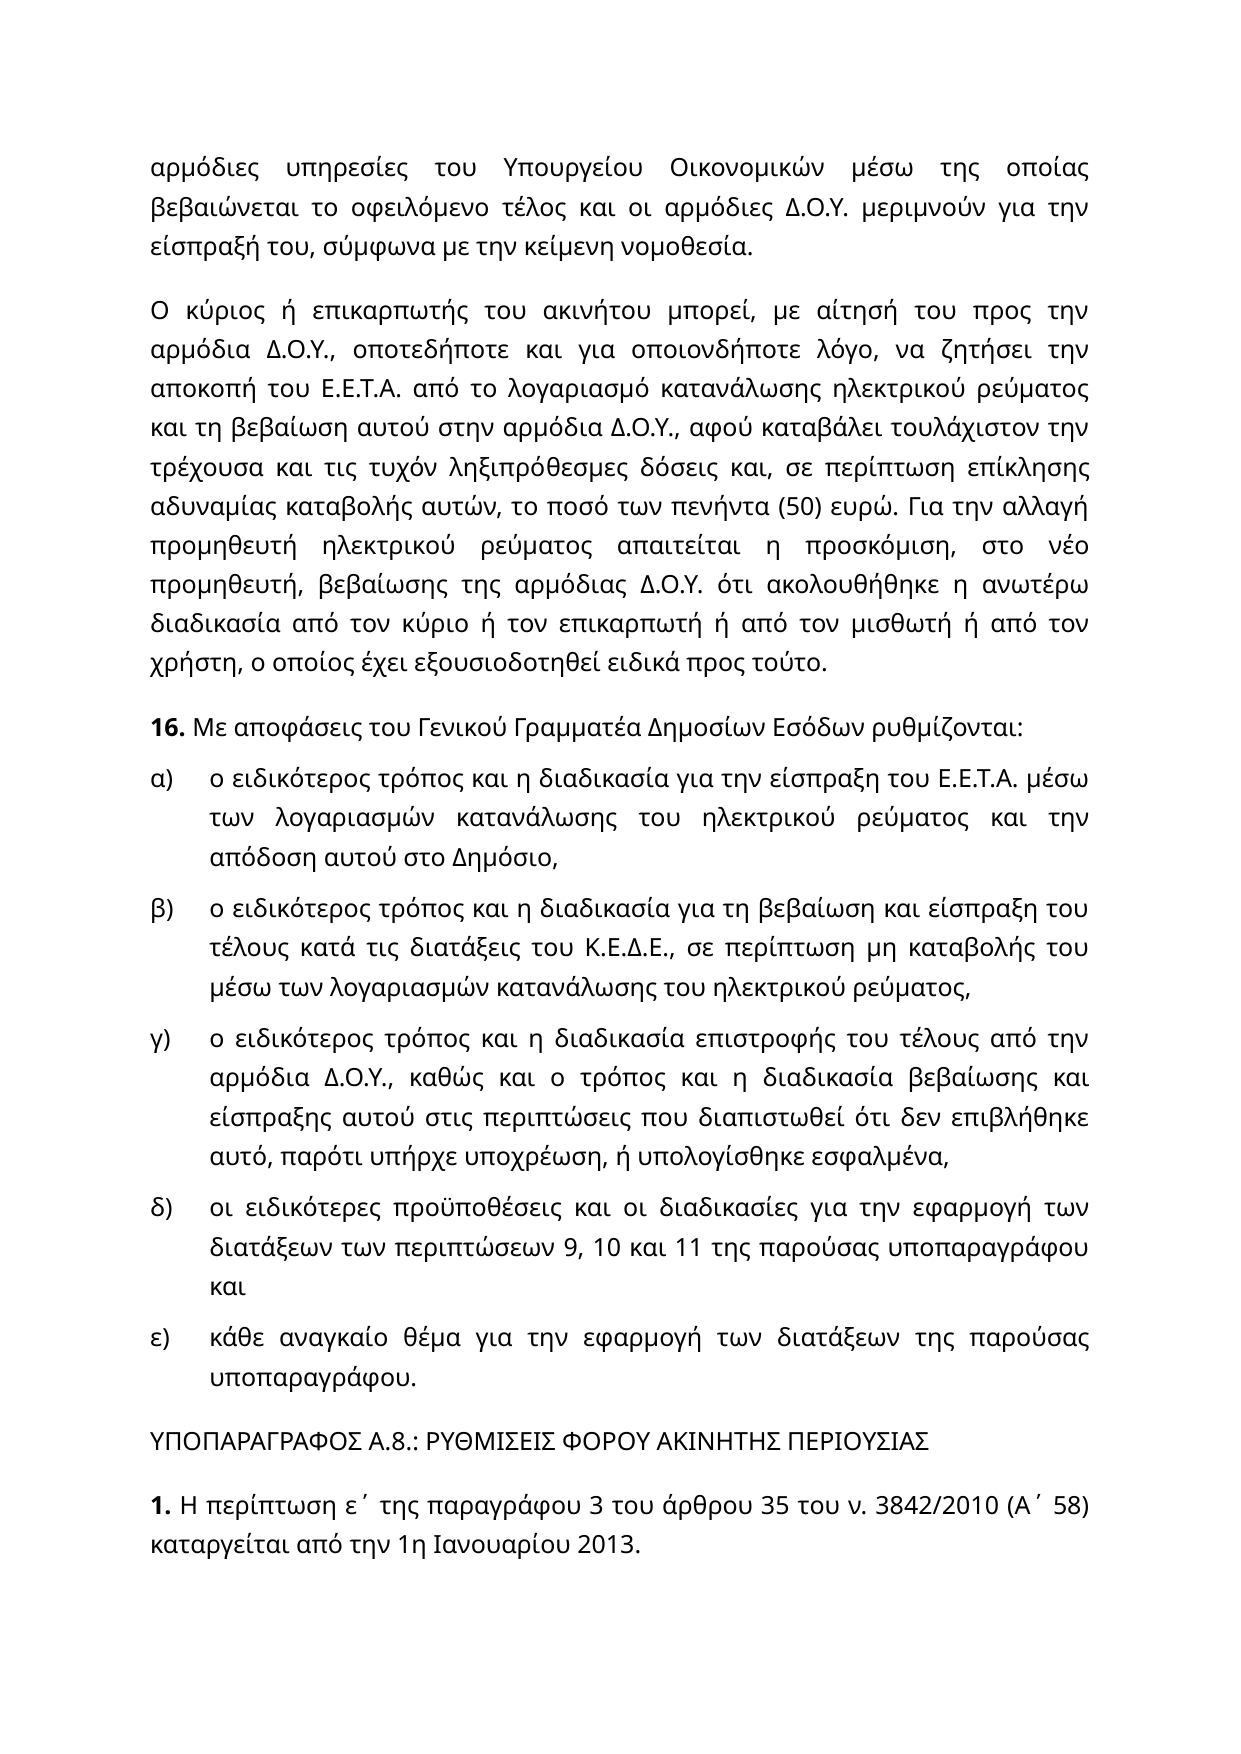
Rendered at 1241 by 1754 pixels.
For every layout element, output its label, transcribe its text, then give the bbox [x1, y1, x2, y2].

list α) ο ειδικότερος τρόπος και η διαδικασία για την είσπραξη του Ε.Ε.Τ.Α. μέσω των λογαριασμών κατανάλωσης του ηλεκτρικού ρεύματος και την απόδοση αυτού στο Δημόσιο, [150, 761, 1090, 873]
list β) ο ειδικότερος τρόπος και η διαδικασία για τη βεβαίωση και είσπραξη του τέλους κατά τις διατάξεις του Κ.Ε.Δ.Ε., σε περίπτωση μη καταβολής του μέσω των λογαριασμών κατανάλωσης του ηλεκτρικού ρεύματος, [150, 891, 1090, 1003]
text 1. Η περίπτωση ε΄ της παραγράφου 3 του άρθρου 35 του ν. 3842/2010 (Α΄ 58) καταργείται από την 1η Ιανουαρίου 2013. [150, 1487, 1090, 1561]
list γ) ο ειδικότερος τρόπος και η διαδικασία επιστροφής του τέλους από την αρμόδια Δ.Ο.Υ., καθώς και ο τρόπος και η διαδικασία βεβαίωσης και είσπραξης αυτού στις περιπτώσεις που διαπιστωθεί ότι δεν επιβλήθηκε αυτό, παρότι υπήρχε υποχρέωση, ή υπολογίσθηκε εσφαλμένα, [150, 1021, 1090, 1172]
text αρμόδιες υπηρεσίες του Υπουργείου Οικονομικών μέσω της οποίας βεβαιώνεται το οφειλόμενο τέλος και οι αρμόδιες Δ.Ο.Υ. μεριμνούν για την είσπραξή του, σύμφωνα με την κείμενη νομοθεσία. [150, 150, 1090, 262]
text ΥΠΟΠΑΡΑΓΡΑΦΟΣ Α.8.: ΡΥΘΜΙΣΕΙΣ ΦΟΡΟΥ ΑΚΙΝΗΤΗΣ ΠΕΡΙΟΥΣΙΑΣ [150, 1423, 1090, 1457]
list δ) οι ειδικότερες προϋποθέσεις και οι διαδικασίες για την εφαρμογή των διατάξεων των περιπτώσεων 9, 10 και 11 της παρούσας υποπαραγράφου και [150, 1190, 1090, 1302]
list ε) κάθε αναγκαίο θέμα για την εφαρμογή των διατάξεων της παρούσας υποπαραγράφου. [150, 1320, 1090, 1393]
text 16. Με αποφάσεις του Γενικού Γραμματέα Δημοσίων Εσόδων ρυθμίζονται: [150, 709, 1090, 743]
text Ο κύριος ή επικαρπωτής του ακινήτου μπορεί, με αίτησή του προς την αρμόδια Δ.Ο.Υ., οποτεδήποτε και για οποιονδήποτε λόγο, να ζητήσει την αποκοπή του Ε.Ε.Τ.Α. από το λογαριασμό κατανάλωσης ηλεκτρικού ρεύματος και τη βεβαίωση αυτού στην αρμόδια Δ.Ο.Υ., αφού καταβάλει τουλάχιστον την τρέχουσα και τις τυχόν ληξιπρό­θεσμες δόσεις και, σε περίπτωση επίκλησης αδυναμίας καταβολής αυτών, το ποσό των πενήντα (50) ευρώ. Για την αλλαγή προμηθευτή ηλεκτρικού ρεύματος απαιτείται η προσκόμιση, στο νέο προμηθευτή, βεβαίωσης της αρμόδιας Δ.Ο.Υ. ότι ακολουθήθηκε η ανωτέρω διαδικασία από τον κύριο ή τον επικαρπωτή ή από τον μισθωτή ή από τον χρήστη, ο οποίος έχει εξουσιοδοτηθεί ειδικά προς τούτο. [150, 292, 1090, 679]
